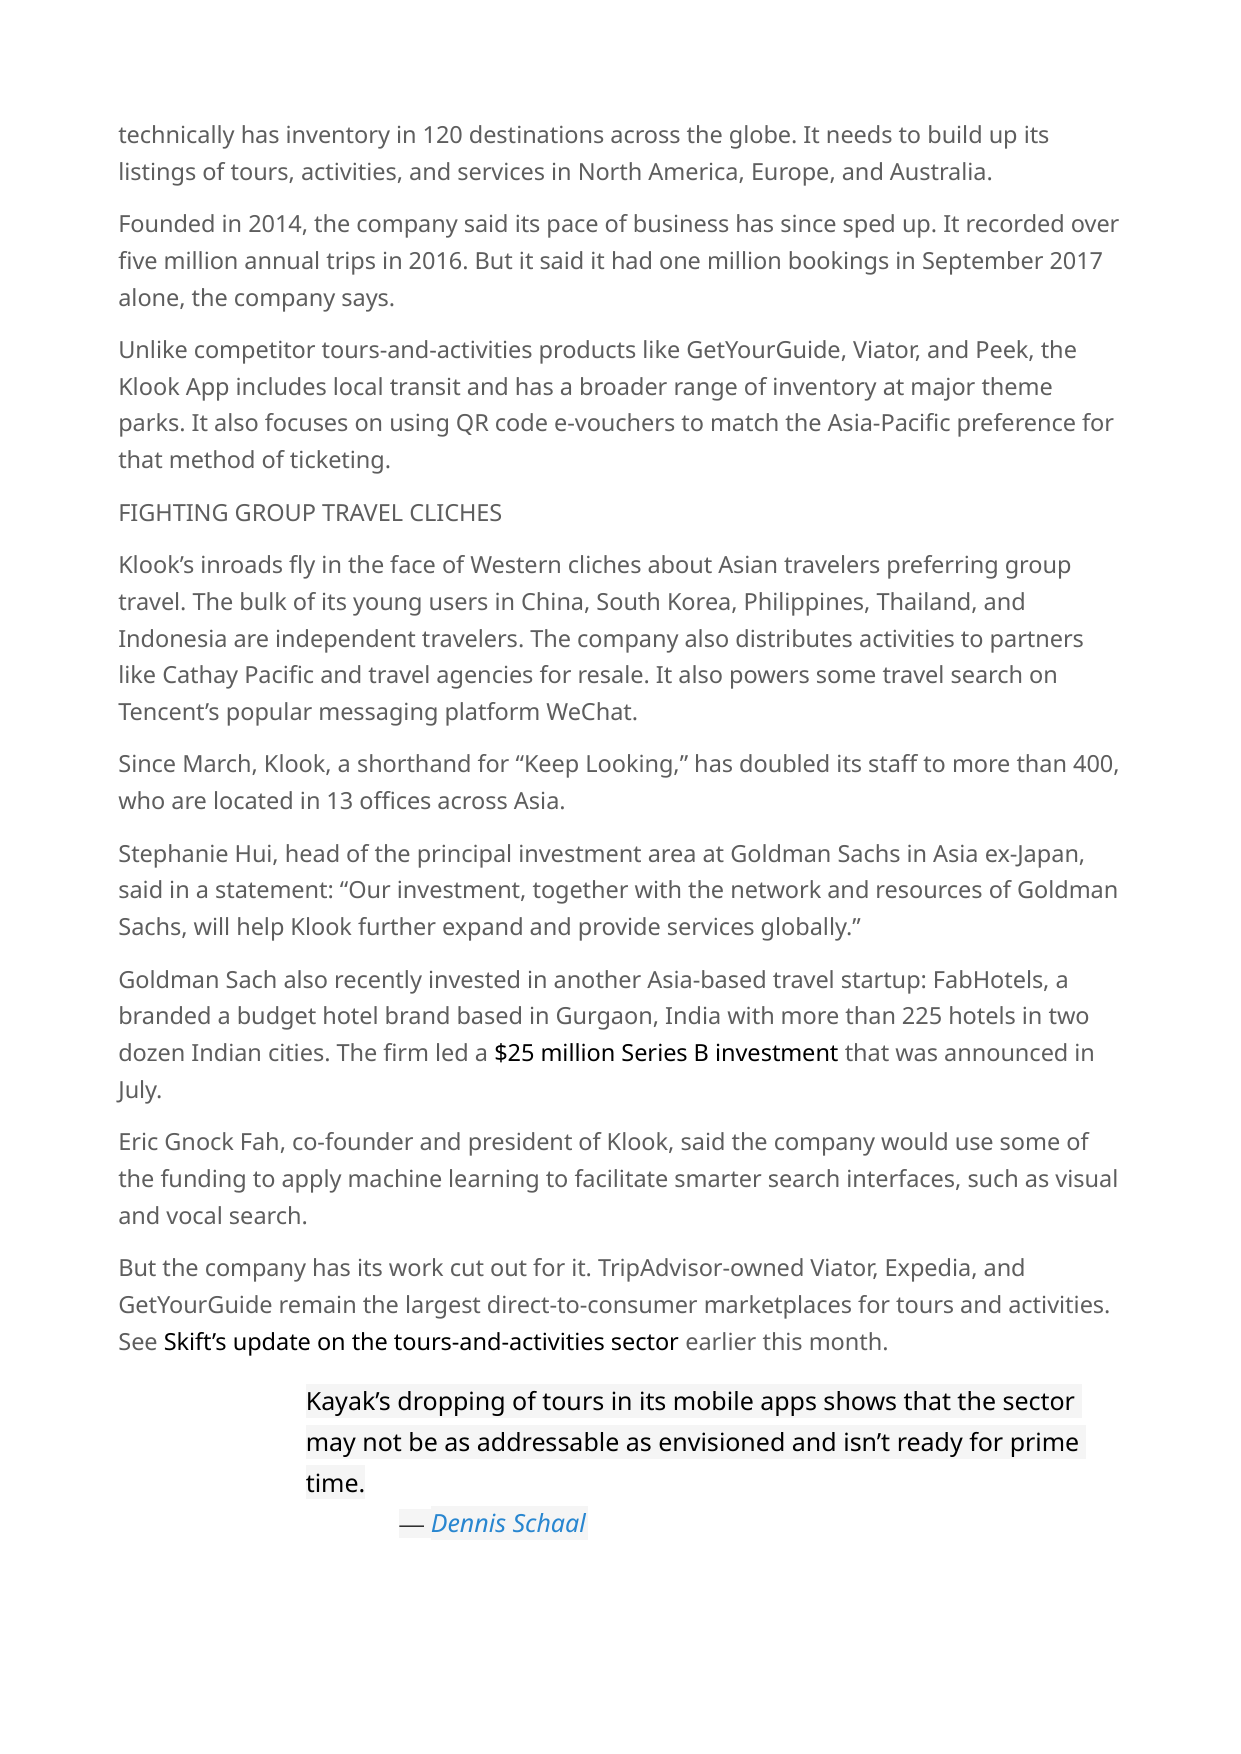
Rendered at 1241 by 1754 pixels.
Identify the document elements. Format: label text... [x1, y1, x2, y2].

text Klook’s inroads fly in the face of Western cliches about Asian travelers preferring group travel. The bulk of its young users in China, South Korea, Philippines, Thailand, and Indonesia are independent travelers. The company also distributes activities to partners like Cathay Pacific and travel agencies for resale. It also powers some travel search on Tencent’s popular messaging platform WeChat. [118, 548, 1122, 727]
text technically has inventory in 120 destinations across the globe. It needs to build up its listings of tours, activities, and services in North America, Europe, and Australia. [118, 118, 1122, 187]
text Since March, Klook, a shorthand for “Keep Looking,” has doubled its staff to more than 400, who are located in 13 offices across Asia. [118, 748, 1122, 817]
text But the company has its work cut out for it. TripAdvisor-owned Viator, Expedia, and GetYourGuide remain the largest direct-to-consumer marketplaces for tours and activities. See Skift’s update on the tours-and-activities sector earlier this month. [118, 1252, 1122, 1357]
text Founded in 2014, the company said its pace of business has since sped up. It recorded over five million annual trips in 2016. But it said it had one million bookings in September 2017 alone, the company says. [118, 207, 1122, 313]
text — Dennis Schaal [306, 1499, 1122, 1540]
text Goldman Sach also recently invested in another Asia-based travel startup: FabHotels, a branded a budget hotel brand based in Gurgaon, India with more than 225 hotels in two dozen Indian cities. The firm led a $25 million Series B investment that was announced in July. [118, 963, 1122, 1105]
text Eric Gnock Fah, co-founder and president of Klook, said the company would use some of the funding to apply machine learning to facilitate smarter search interfaces, such as visual and vocal search. [118, 1126, 1122, 1231]
text Stephanie Hui, head of the principal investment area at Goldman Sachs in Asia ex-Japan, said in a statement: “Our investment, together with the network and resources of Goldman Sachs, will help Klook further expand and provide services globally.” [118, 837, 1122, 942]
text Kayak’s dropping of tours in its mobile apps shows that the sector may not be as addressable as envisioned and isn’t ready for prime time. [118, 1377, 1122, 1565]
text FIGHTING GROUP TRAVEL CLICHES [118, 496, 1122, 528]
text Unlike competitor tours-and-activities products like GetYourGuide, Viator, and Peek, the Klook App includes local transit and has a broader range of inventory at major theme parks. It also focuses on using QR code e-vouchers to match the Asia-Pacific preference for that method of ticketing. [118, 333, 1122, 476]
text Skift Take [118, 1377, 306, 1421]
